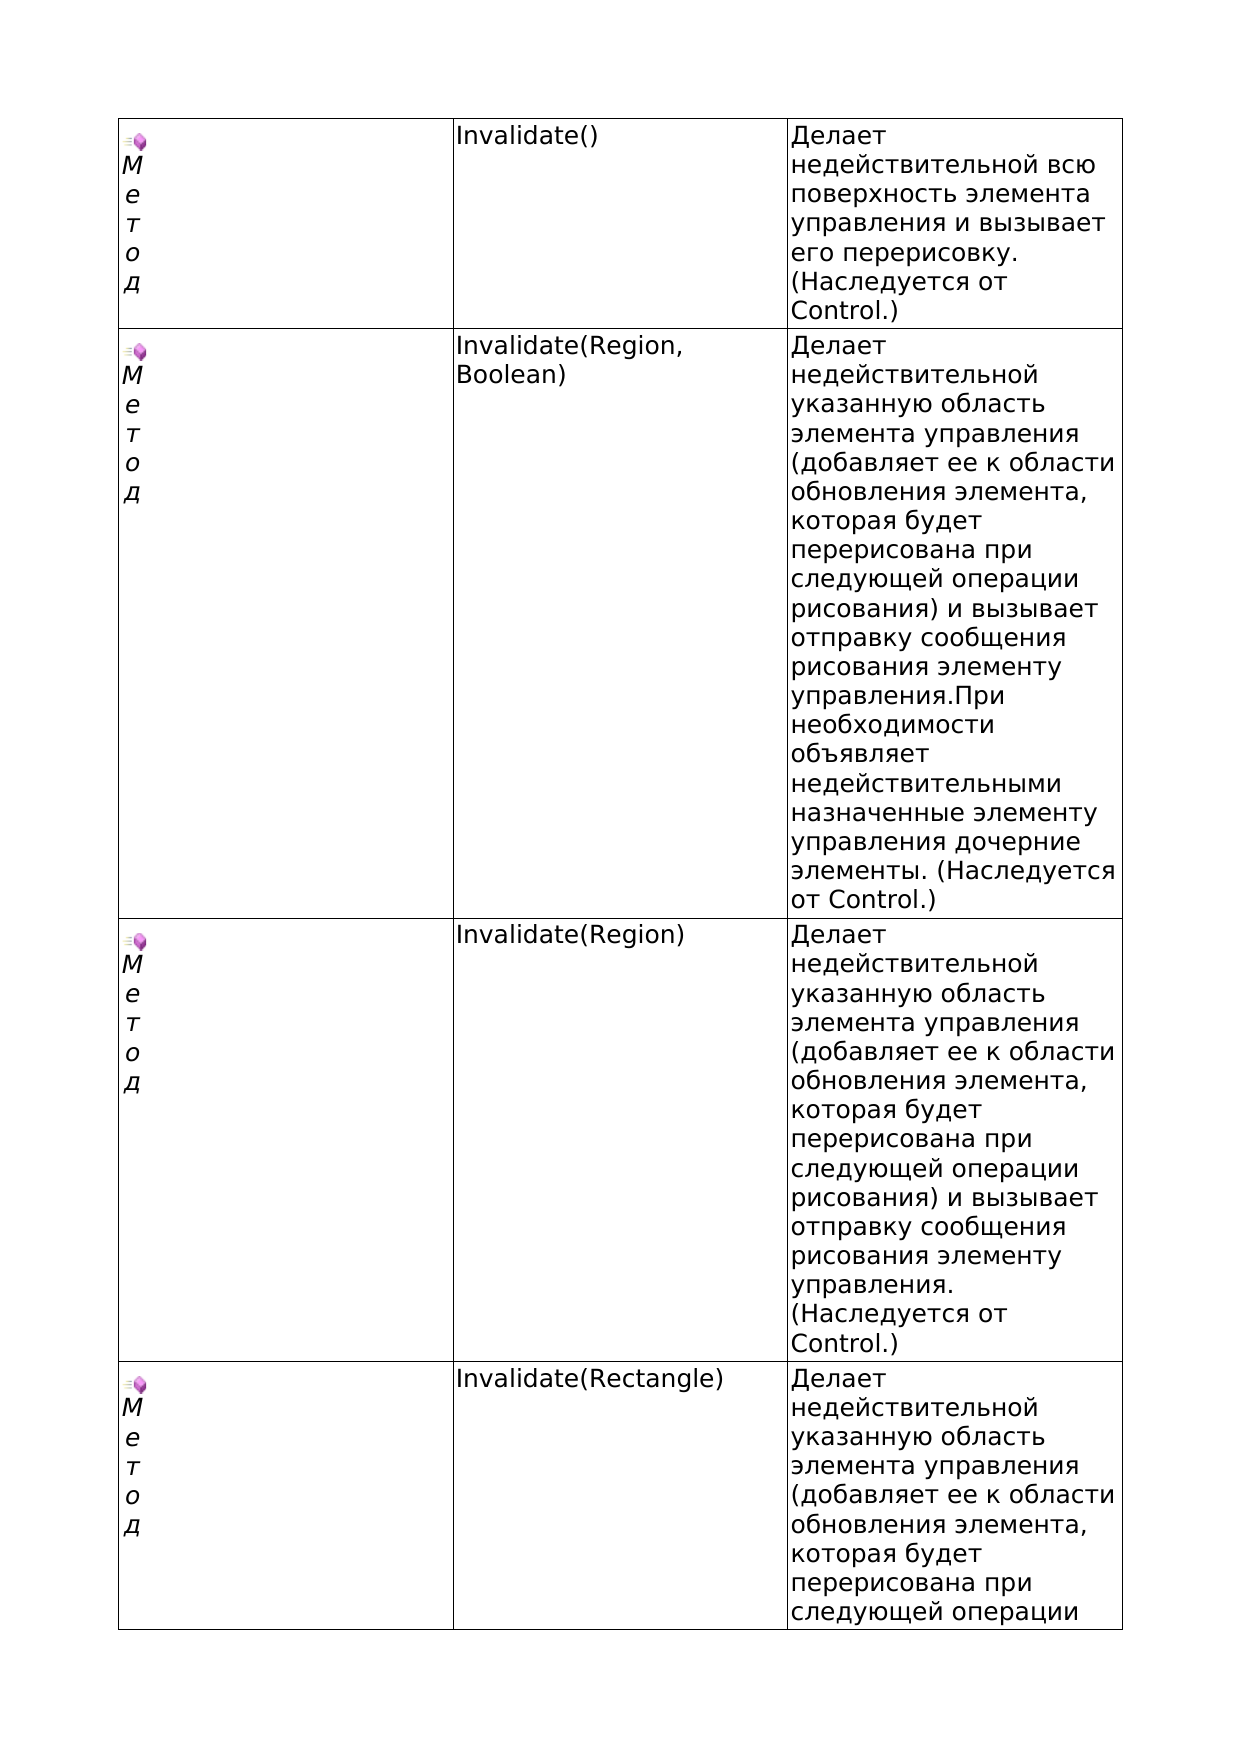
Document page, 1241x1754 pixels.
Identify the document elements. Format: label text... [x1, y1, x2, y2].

picture [121, 1376, 147, 1394]
picture [121, 133, 147, 151]
table_cell [119, 329, 453, 917]
picture [121, 933, 147, 951]
table_cell Invalidate(Rectangle) [454, 1362, 787, 1629]
table_cell Invalidate(Region, Boolean) [454, 329, 787, 917]
table_cell [119, 919, 453, 1361]
table_cell Делает недействительной указанную область элемента управления (добавляет ее к области обновления элемента, которая будет перерисована при следующей операции рисования) и вызывает отправку сообщения рисования элементу управления. (Наследуется от Control.) [788, 919, 1122, 1361]
table_cell Делает недействительной указанную область элемента управления (добавляет ее к области обновления элемента, которая будет перерисована при следующей операции рисования) и вызывает отправку сообщения рисования элементу управления.При необходимости объявляет недействительными назначенные элементу управления дочерние элементы. (Наследуется от Control.) [788, 329, 1122, 917]
picture [121, 343, 147, 361]
table_cell Делает недействительной всю поверхность элемента управления и вызывает его перерисовку. (Наследуется от Control.) [788, 119, 1122, 328]
table_cell Делает недействительной указанную область элемента управления (добавляет ее к области обновления элемента, которая будет перерисована при следующей операции [788, 1362, 1122, 1629]
table_cell [119, 119, 453, 328]
table_cell [119, 1362, 453, 1629]
table_cell Invalidate() [454, 119, 787, 328]
table_cell Invalidate(Region) [454, 919, 787, 1361]
